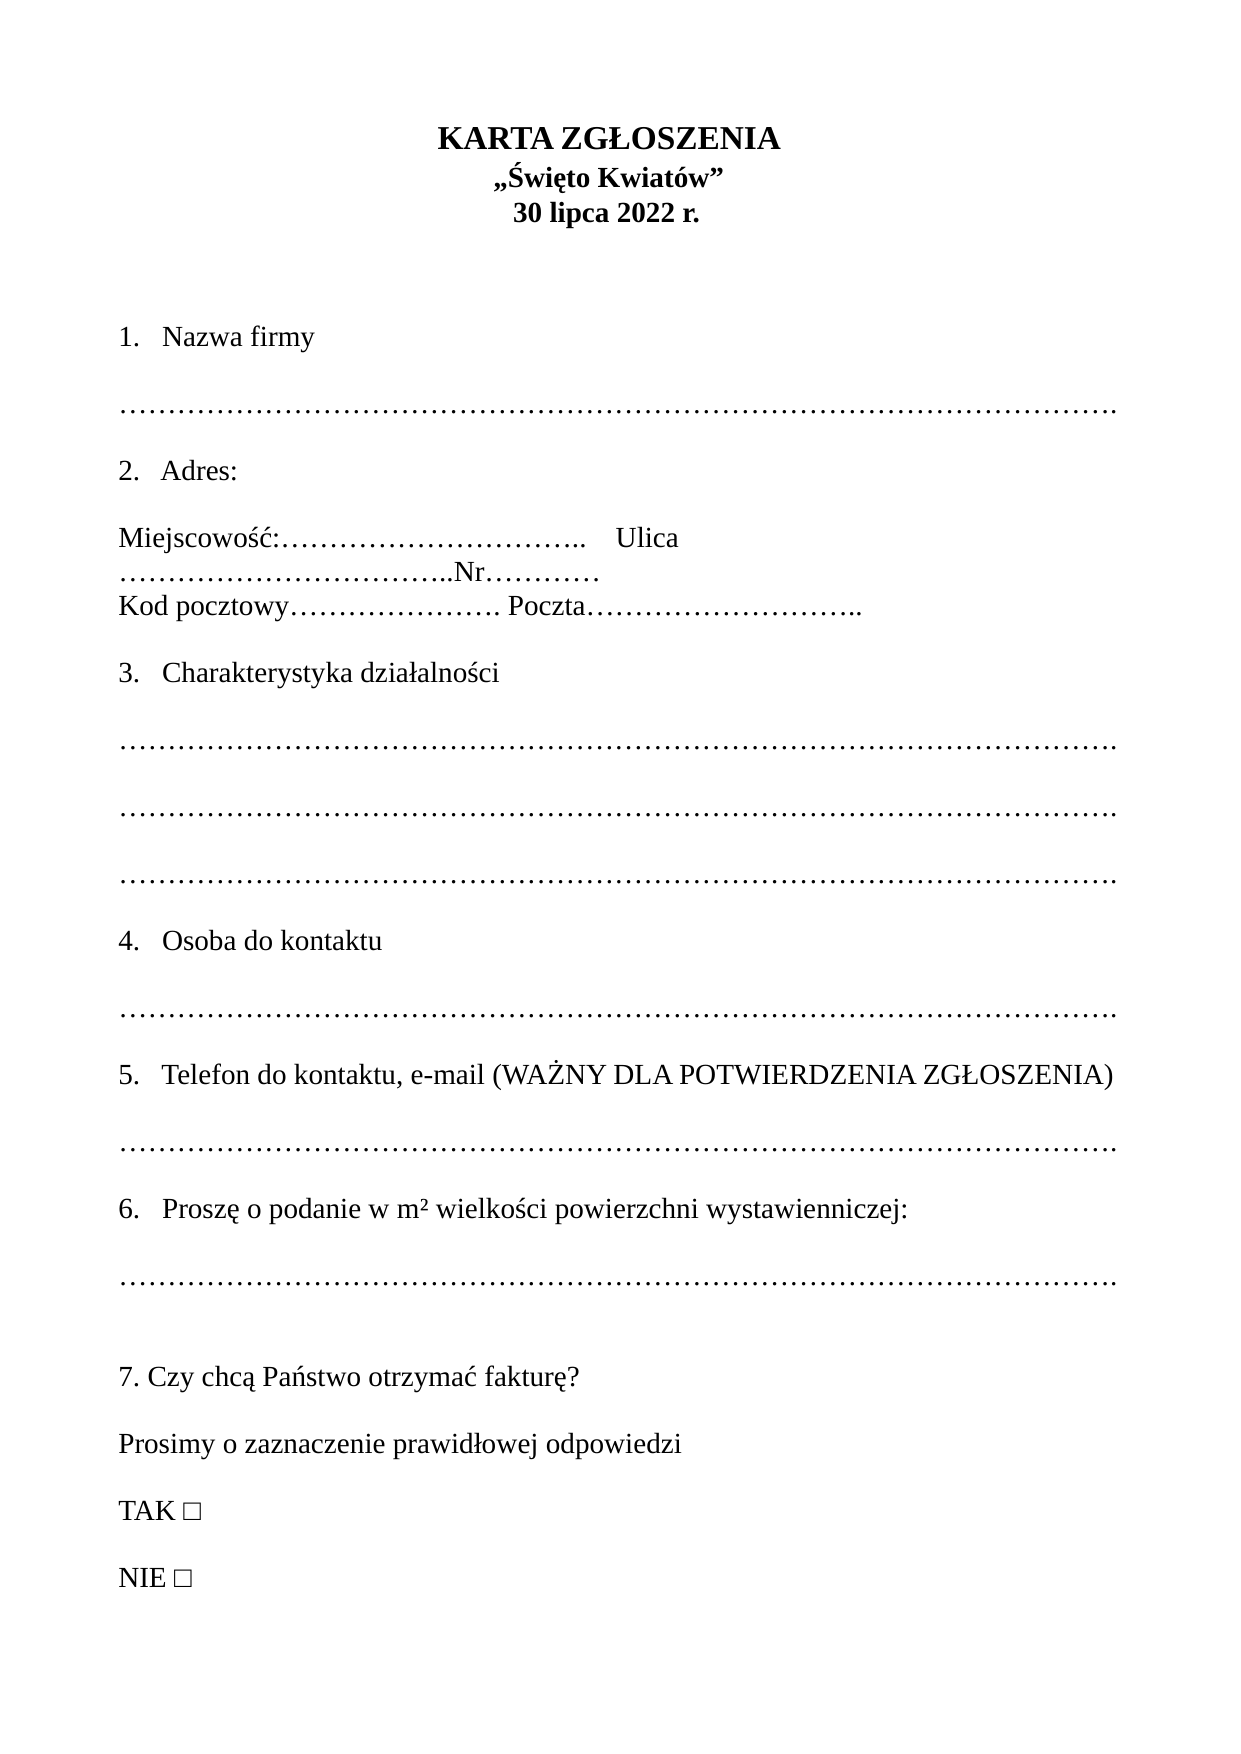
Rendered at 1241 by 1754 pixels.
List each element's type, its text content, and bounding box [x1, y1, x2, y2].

text 4. Osoba do kontaktu [118, 923, 1122, 957]
text 2. Adres: [118, 453, 1122, 487]
text TAK □ [118, 1493, 1122, 1527]
text KARTA ZGŁOSZENIA [118, 118, 1122, 156]
text …………………………………………………………………………………………. [118, 1258, 1122, 1292]
text 3. Charakterystyka działalności [118, 655, 1122, 688]
text …………………………………………………………………………………………. [118, 386, 1122, 420]
text NIE □ [118, 1560, 1122, 1594]
text Miejscowość:………………………….. Ulica ……………………………..Nr………… [118, 521, 1122, 588]
text 7. Czy chcą Państwo otrzymać fakturę? [118, 1359, 1122, 1393]
text 1. Nazwa firmy [118, 319, 1122, 353]
text …………………………………………………………………………………………. [118, 789, 1122, 822]
text …………………………………………………………………………………………. [118, 722, 1122, 755]
text Kod pocztowy…………………. Poczta……………………….. [118, 588, 1122, 621]
text …………………………………………………………………………………………. [118, 856, 1122, 889]
text 30 lipca 2022 r. [118, 195, 1122, 228]
text …………………………………………………………………………………………. [118, 1124, 1122, 1158]
text 6. Proszę o podanie w m² wielkości powierzchni wystawienniczej: [118, 1191, 1122, 1225]
text Prosimy o zaznaczenie prawidłowej odpowiedzi [118, 1426, 1122, 1460]
text „Święto Kwiatów” [118, 156, 1122, 195]
text …………………………………………………………………………………………. [118, 990, 1122, 1024]
text 5. Telefon do kontaktu, e-mail (WAŻNY DLA POTWIERDZENIA ZGŁOSZENIA) [118, 1057, 1122, 1091]
